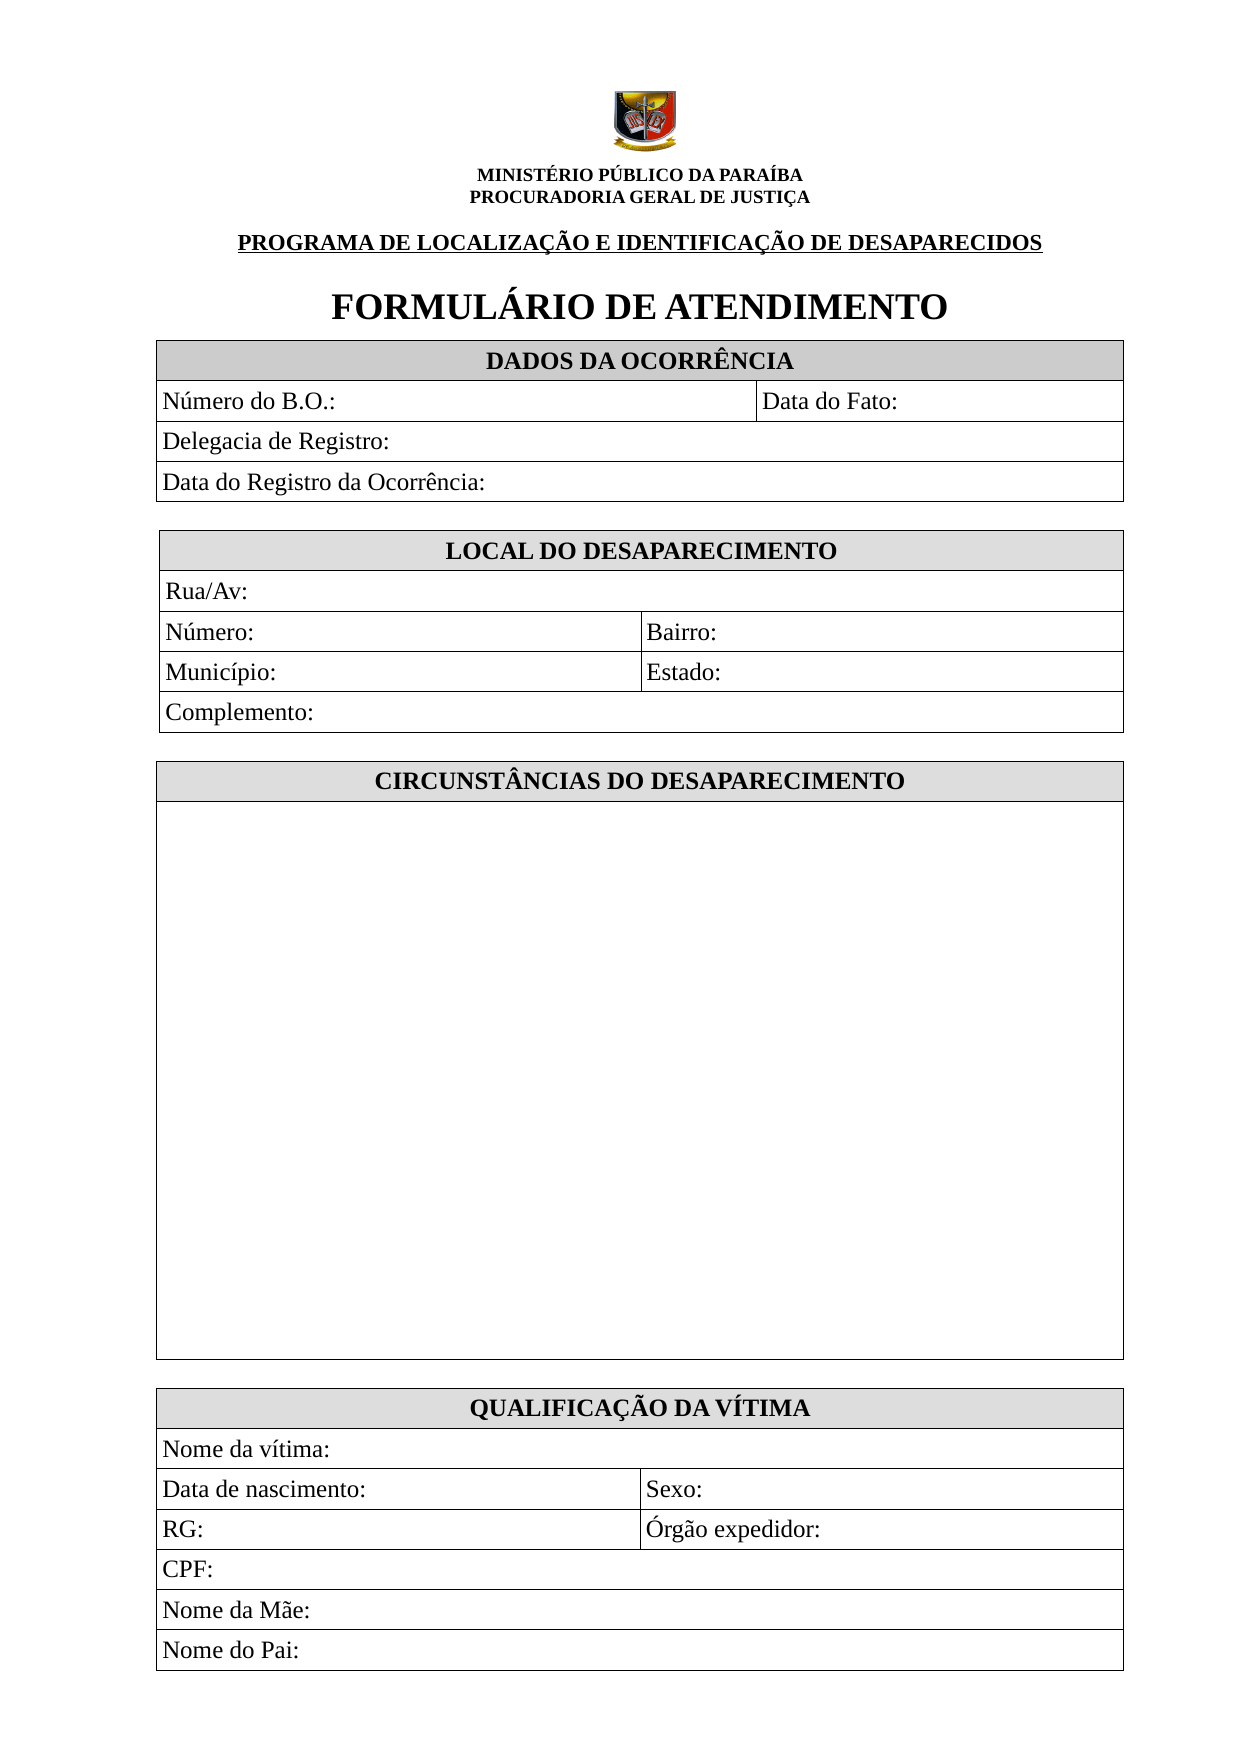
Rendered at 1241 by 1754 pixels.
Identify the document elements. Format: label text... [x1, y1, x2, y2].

table_cell CPF: [157, 1550, 1123, 1589]
table_cell Data do Fato: [757, 381, 1123, 421]
table_header QUALIFICAÇÃO DA VÍTIMA [157, 1389, 1123, 1428]
table_cell Data do Registro da Ocorrência: [157, 462, 1123, 501]
table_cell Nome da Mãe: [157, 1590, 1123, 1629]
table_header DADOS DA OCORRÊNCIA [157, 341, 1123, 380]
table_cell Município: [160, 652, 641, 691]
table_cell Número: [160, 612, 641, 651]
table_cell Bairro: [642, 612, 1123, 651]
text FORMULÁRIO DE ATENDIMENTO [156, 284, 1123, 327]
table_cell RG: [157, 1510, 640, 1549]
table_cell Complemento: [160, 692, 1123, 732]
table_cell [157, 802, 1123, 1359]
table_header LOCAL DO DESAPARECIMENTO [160, 531, 1123, 570]
table_cell Rua/Av: [160, 571, 1123, 611]
table_cell Nome do Pai: [157, 1630, 1123, 1670]
table_cell Data de nascimento: [157, 1469, 640, 1508]
table_cell Nome da vítima: [157, 1429, 1123, 1468]
table_cell Estado: [642, 652, 1123, 691]
table_cell Delegacia de Registro: [157, 422, 1123, 461]
table_cell Sexo: [641, 1469, 1123, 1508]
table_cell Número do B.O.: [157, 381, 756, 421]
table_cell Órgão expedidor: [641, 1510, 1123, 1549]
table_header CIRCUNSTÂNCIAS DO DESAPARECIMENTO [157, 762, 1123, 801]
